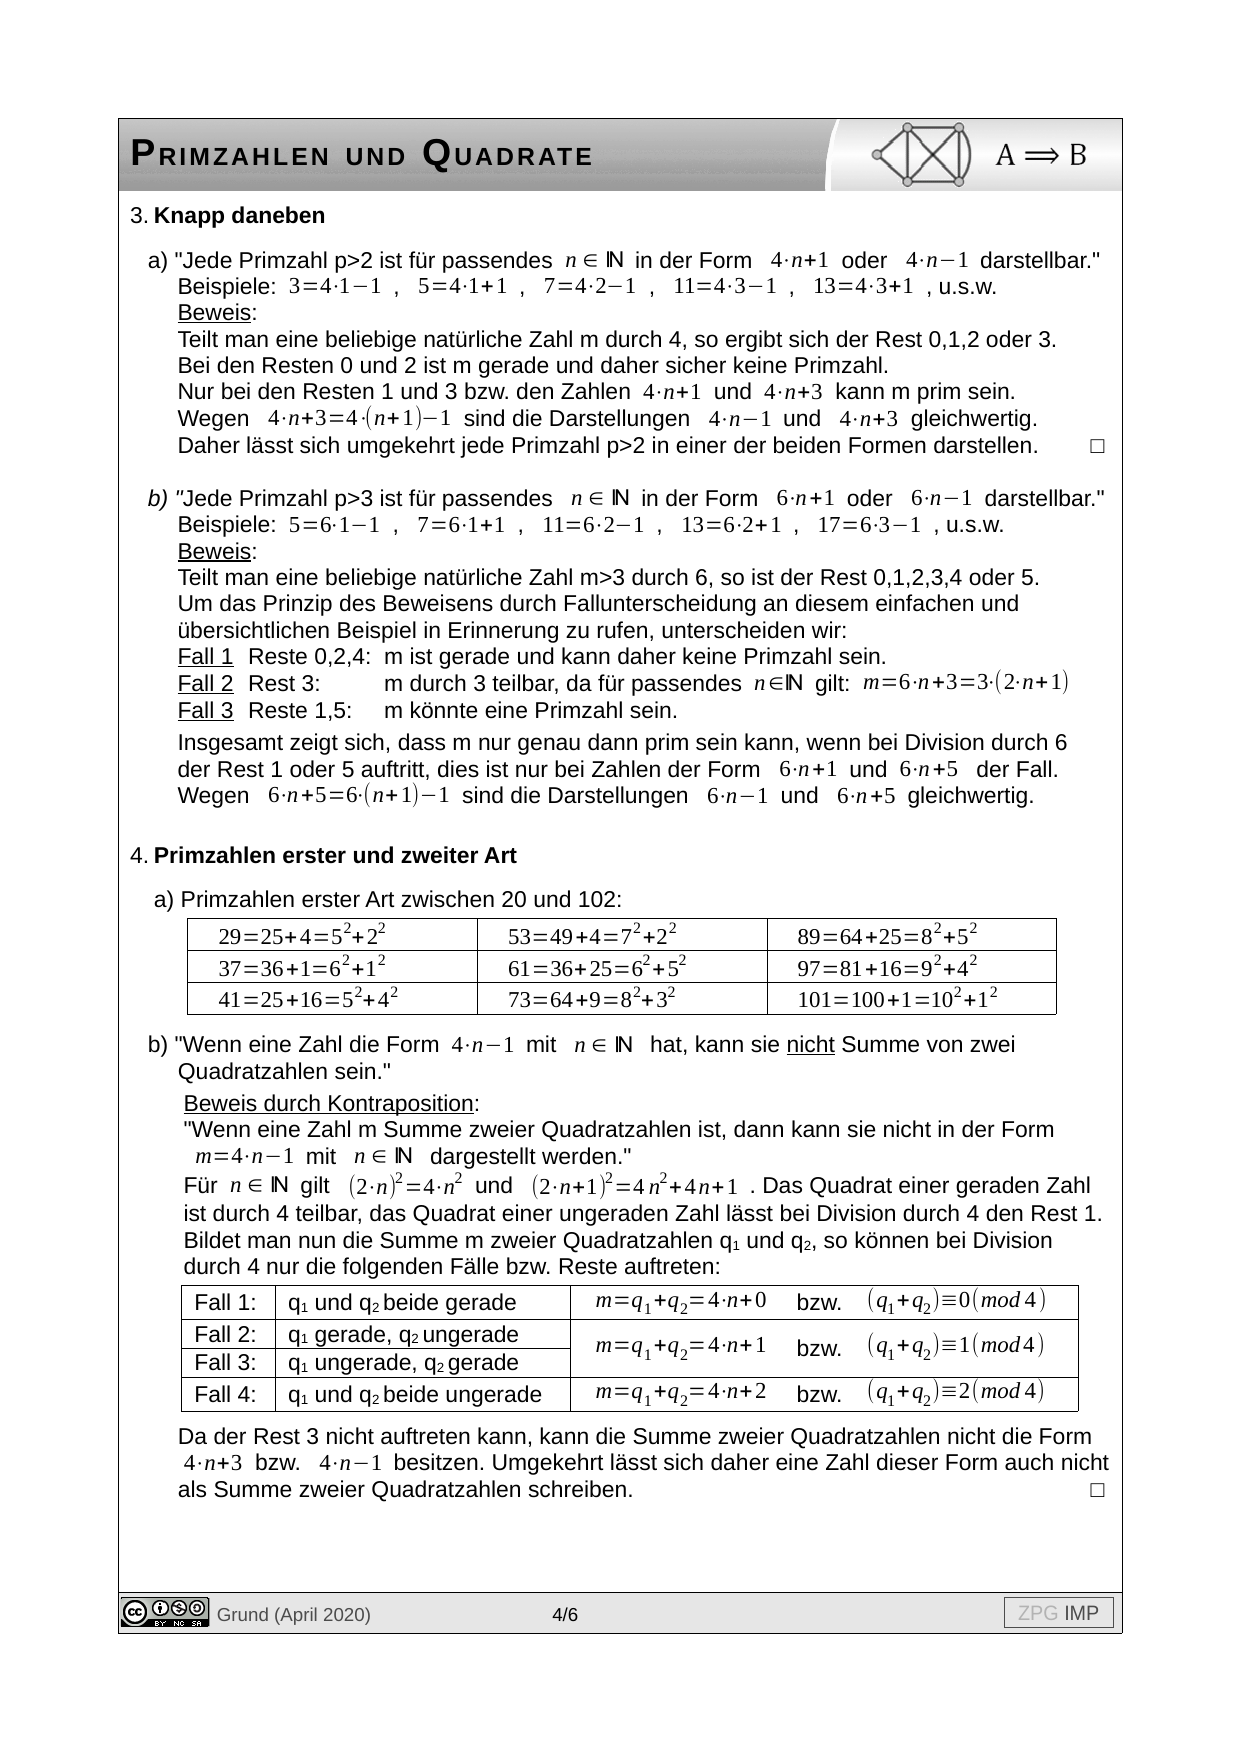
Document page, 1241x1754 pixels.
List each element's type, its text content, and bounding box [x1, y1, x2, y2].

table_header [478, 919, 767, 950]
table_cell q1 ungerade, q2 gerade [276, 1349, 570, 1377]
table_header bzw. [571, 1286, 1078, 1319]
table_header [188, 919, 477, 950]
list a) Primzahlen erster Art zwischen 20 und 102: [142, 886, 1122, 912]
list a) "Jede Primzahl p>2 ist für passendes in der Form oder darstellbar." Beispiele:, , , , , u.s.w. Beweis: Teilt man eine beliebige natürliche Zahl m durch 4, so ergibt sich der Rest 0,1,2 oder 3. Bei den Resten 0 und 2 ist m gerade und daher sicher keine Primzahl. Nur bei den Resten 1 und 3 bzw. den Zahlenundkann m prim sein. Wegen sind die Darstellungen und gleichwertig. Daher lässt sich umgekehrt jede Primzahl p>2 in einer der beiden Formen darstellen. □ b) "Jede Primzahl p>3 ist für passendes in der Form oder darstellbar." Beispiele:, , , , , u.s.w. Beweis: Teilt man eine beliebige natürliche Zahl m>3 durch 6, so ist der Rest 0,1,2,3,4 oder 5. Um das Prinzip des Beweisens durch Fallunterscheidung an diesem einfachen und übersichtlichen Beispiel in Erinnerung zu rufen, unterscheiden wir: Fall 1 Reste 0,2,4: m ist gerade und kann daher keine Primzahl sein. Fall 2 Rest 3: m durch 3 teilbar, da für passendesgilt: Fall 3 Reste 1,5: m könnte eine Primzahl sein. [142, 247, 1122, 723]
table_cell Fall 4: [182, 1378, 275, 1411]
table_cell [768, 983, 1056, 1014]
table_header [768, 919, 1056, 950]
list Primzahlen erster und zweiter Art [130, 842, 1122, 868]
table_header q1 und q2 beide gerade [276, 1286, 570, 1319]
table_cell bzw. [571, 1320, 1078, 1377]
list Insgesamt zeigt sich, dass m nur genau dann prim sein kann, wenn bei Division durch 6 der Rest 1 oder 5 auftritt, dies ist nur bei Zahlen der Form und der Fall. Wegen sind die Darstellungen und gleichwertig. [142, 729, 1122, 836]
table_cell q1 und q2 beide ungerade [276, 1378, 570, 1411]
table_cell Fall 2: [182, 1320, 275, 1348]
table_cell [478, 983, 767, 1014]
table_cell Fall 3: [182, 1349, 275, 1377]
table_header Fall 1: [182, 1286, 275, 1319]
table_cell bzw. [571, 1378, 1078, 1411]
table_cell [768, 951, 1056, 982]
list Beweis durch Kontraposition: "Wenn eine Zahl m Summe zweier Quadratzahlen ist, dann kann sie nicht in der Form mitdargestellt werden." Für gilt und . Das Quadrat einer geraden Zahl ist durch 4 teilbar, das Quadrat einer ungeraden Zahl lässt bei Division durch 4 den Rest 1. Bildet man nun die Summe m zweier Quadratzahlen q1 und q2, so können bei Division durch 4 nur die folgenden Fälle bzw. Reste auftreten: [183, 1090, 1104, 1279]
table_cell [188, 983, 477, 1014]
table_cell [188, 951, 477, 982]
list b) "Wenn eine Zahl die Formmithat, kann sie nicht Summe von zwei Quadratzahlen sein." [142, 1031, 1122, 1084]
list Knapp daneben [130, 202, 1122, 229]
picture [120, 1597, 210, 1627]
table_cell q1 gerade, q2 ungerade [276, 1320, 570, 1348]
table_cell [478, 951, 767, 982]
picture [119, 119, 1122, 1592]
list Da der Rest 3 nicht auftreten kann, kann die Summe zweier Quadratzahlen nicht die Form bzw. besitzen. Umgekehrt lässt sich daher eine Zahl dieser Form auch nicht als Summe zweier Quadratzahlen schreiben. □ [142, 1423, 1122, 1502]
